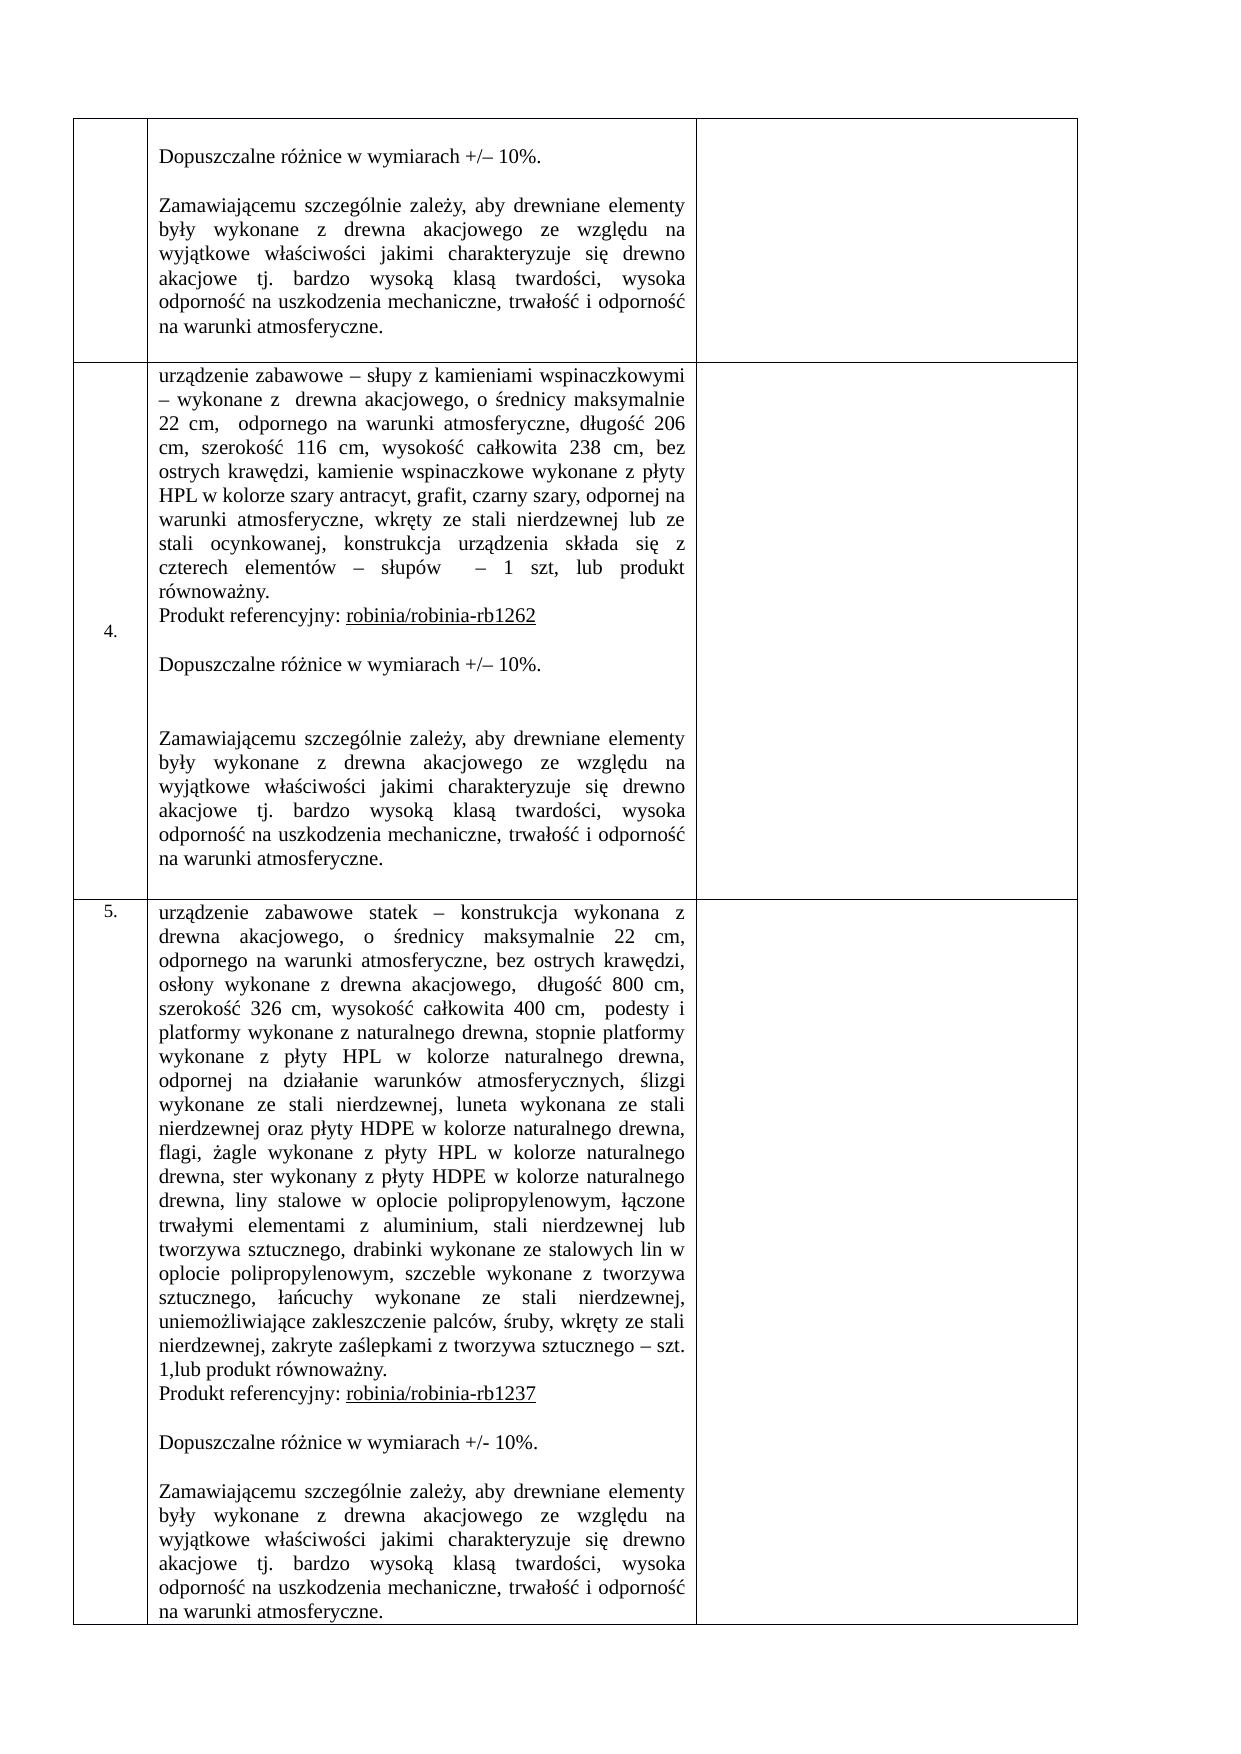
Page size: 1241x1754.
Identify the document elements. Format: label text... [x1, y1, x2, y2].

table_cell [697, 900, 1077, 1623]
table_cell 4. [74, 363, 147, 899]
table_cell 5. [74, 900, 147, 1623]
table_cell [697, 119, 1077, 362]
table_cell [74, 119, 147, 362]
table_cell Dopuszczalne różnice w wymiarach +/– 10%. Zamawiającemu szczególnie zależy, aby drewniane elementy były wykonane z drewna akacjowego ze względu na wyjątkowe właściwości jakimi charakteryzuje się drewno akacjowe tj. bardzo wysoką klasą twardości, wysoka odporność na uszkodzenia mechaniczne, trwałość i odporność na warunki atmosferyczne. [148, 119, 696, 362]
table_cell urządzenie zabawowe – słupy z kamieniami wspinaczkowymi – wykonane z drewna akacjowego, o średnicy maksymalnie 22 cm, odpornego na warunki atmosferyczne, długość 206 cm, szerokość 116 cm, wysokość całkowita 238 cm, bez ostrych krawędzi, kamienie wspinaczkowe wykonane z płyty HPL w kolorze szary antracyt, grafit, czarny szary, odpornej na warunki atmosferyczne, wkręty ze stali nierdzewnej lub ze stali ocynkowanej, konstrukcja urządzenia składa się z czterech elementów – słupów – 1 szt, lub produkt równoważny. Produkt referencyjny: robinia/robinia-rb1262 Dopuszczalne różnice w wymiarach +/– 10%. Zamawiającemu szczególnie zależy, aby drewniane elementy były wykonane z drewna akacjowego ze względu na wyjątkowe właściwości jakimi charakteryzuje się drewno akacjowe tj. bardzo wysoką klasą twardości, wysoka odporność na uszkodzenia mechaniczne, trwałość i odporność na warunki atmosferyczne. [148, 363, 696, 899]
table_cell urządzenie zabawowe statek – konstrukcja wykonana z drewna akacjowego, o średnicy maksymalnie 22 cm, odpornego na warunki atmosferyczne, bez ostrych krawędzi, osłony wykonane z drewna akacjowego, długość 800 cm, szerokość 326 cm, wysokość całkowita 400 cm, podesty i platformy wykonane z naturalnego drewna, stopnie platformy wykonane z płyty HPL w kolorze naturalnego drewna, odpornej na działanie warunków atmosferycznych, ślizgi wykonane ze stali nierdzewnej, luneta wykonana ze stali nierdzewnej oraz płyty HDPE w kolorze naturalnego drewna, flagi, żagle wykonane z płyty HPL w kolorze naturalnego drewna, ster wykonany z płyty HDPE w kolorze naturalnego drewna, liny stalowe w oplocie polipropylenowym, łączone trwałymi elementami z aluminium, stali nierdzewnej lub tworzywa sztucznego, drabinki wykonane ze stalowych lin w oplocie polipropylenowym, szczeble wykonane z tworzywa sztucznego, łańcuchy wykonane ze stali nierdzewnej, uniemożliwiające zakleszczenie palców, śruby, wkręty ze stali nierdzewnej, zakryte zaślepkami z tworzywa sztucznego – szt. 1,lub produkt równoważny. Produkt referencyjny: robinia/robinia-rb1237 Dopuszczalne różnice w wymiarach +/- 10%. Zamawiającemu szczególnie zależy, aby drewniane elementy były wykonane z drewna akacjowego ze względu na wyjątkowe właściwości jakimi charakteryzuje się drewno akacjowe tj. bardzo wysoką klasą twardości, wysoka odporność na uszkodzenia mechaniczne, trwałość i odporność na warunki atmosferyczne. [148, 900, 696, 1623]
table_cell [697, 363, 1077, 899]
